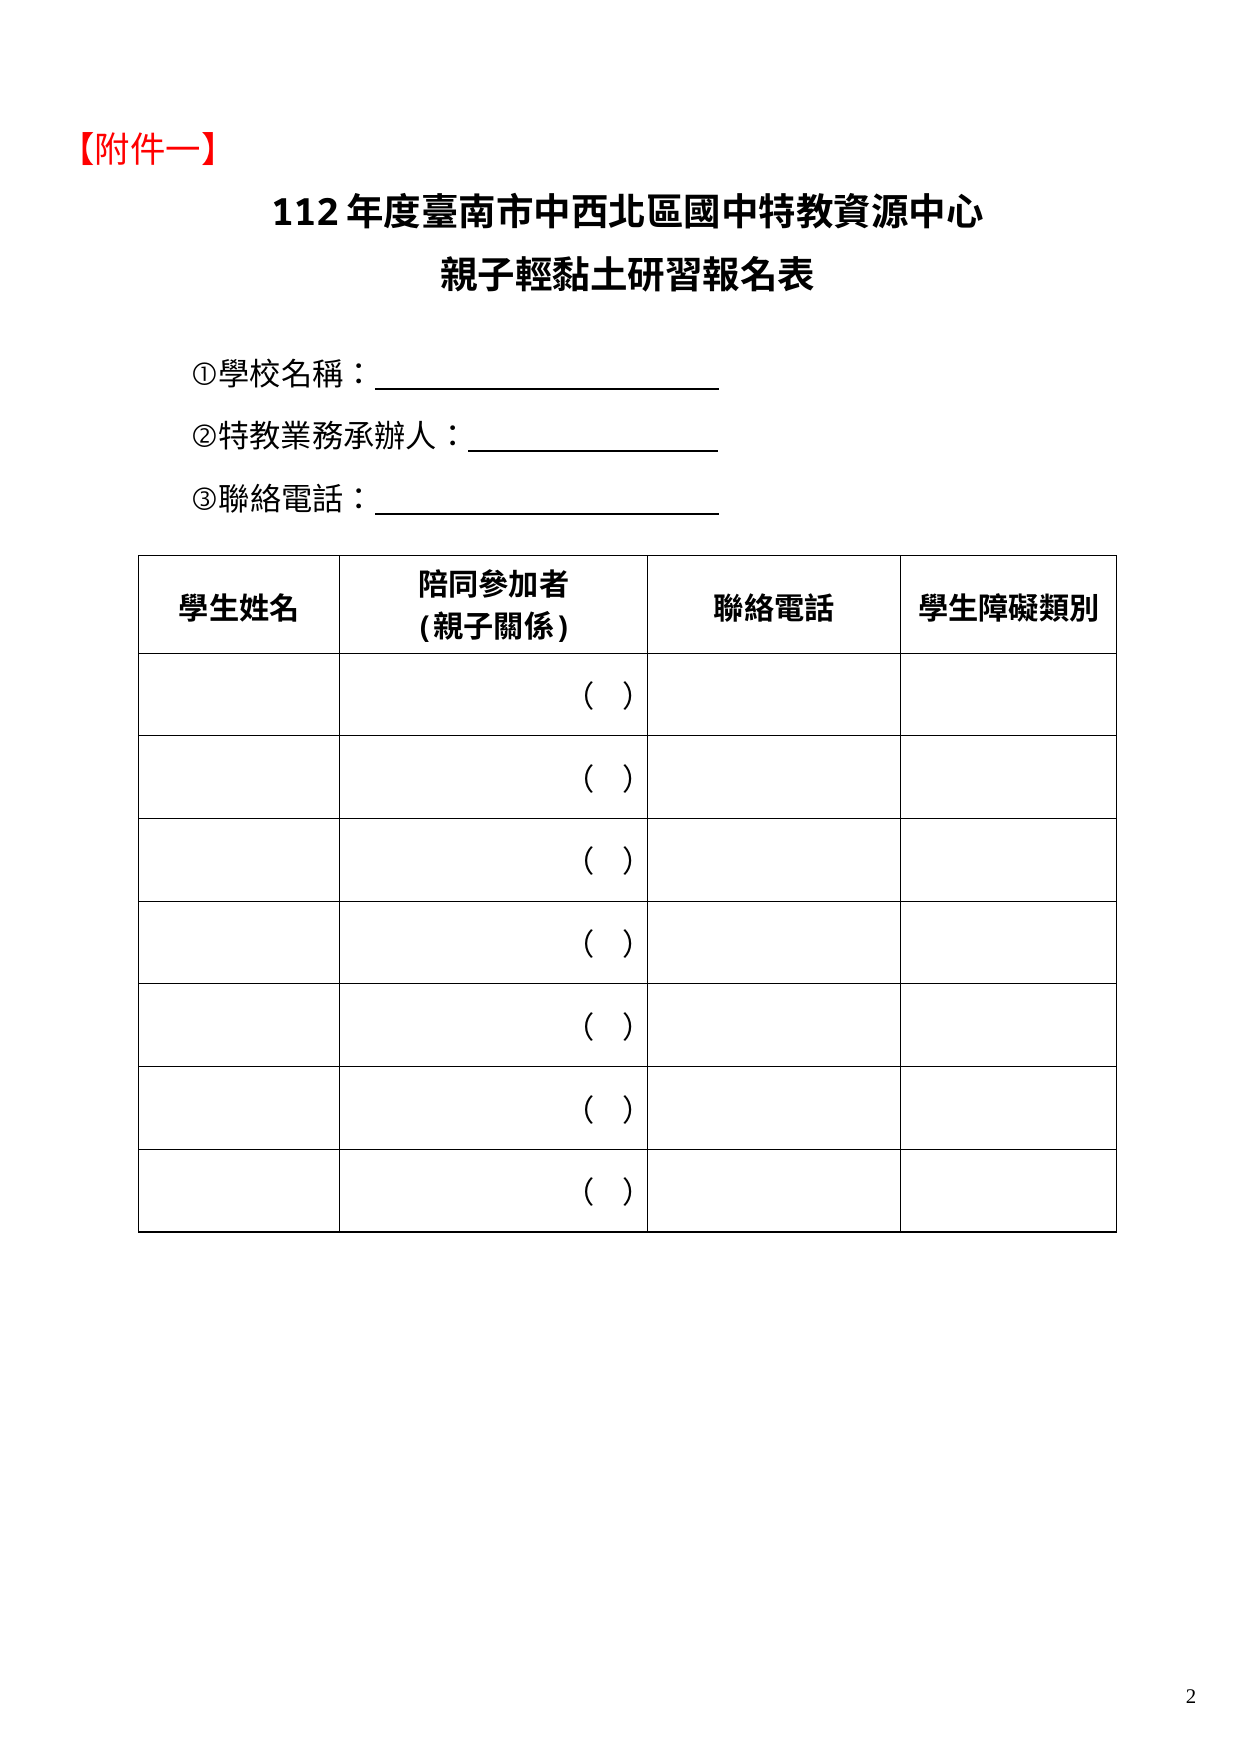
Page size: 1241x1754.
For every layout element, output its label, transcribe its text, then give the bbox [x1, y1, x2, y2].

table_cell （ ） [340, 1150, 647, 1231]
text 聯絡電話： [59, 455, 1196, 517]
table_cell [901, 902, 1116, 983]
text 學校名稱： [59, 330, 1196, 392]
table_header 學生障礙類別 [901, 556, 1116, 652]
table_cell [901, 654, 1116, 735]
table_cell [901, 984, 1116, 1066]
table_cell [648, 819, 900, 901]
table_cell [139, 819, 339, 901]
table_cell [648, 984, 900, 1066]
table_cell （ ） [340, 819, 647, 901]
table_cell [139, 1150, 339, 1231]
table_cell [648, 736, 900, 818]
text 112年度臺南市中西北區國中特教資源中心 [59, 167, 1196, 230]
table_header 聯絡電話 [648, 556, 900, 652]
table_cell [648, 1150, 900, 1231]
text 【附件一】 [59, 105, 1196, 167]
table_cell [648, 1067, 900, 1149]
text 特教業務承辦人： [59, 392, 1196, 455]
table_cell [139, 654, 339, 735]
table_cell [139, 736, 339, 818]
table_cell （ ） [340, 654, 647, 735]
table_cell （ ） [340, 902, 647, 983]
table_cell [901, 736, 1116, 818]
table_header 學生姓名 [139, 556, 339, 652]
table_cell （ ） [340, 984, 647, 1066]
table_cell [139, 984, 339, 1066]
table_cell （ ） [340, 736, 647, 818]
table_cell [901, 1150, 1116, 1231]
table_cell [648, 902, 900, 983]
table_cell [139, 902, 339, 983]
table_cell [901, 1067, 1116, 1149]
table_cell （ ） [340, 1067, 647, 1149]
table_header 陪同參加者 (親子關係) [340, 556, 647, 652]
table_cell [648, 654, 900, 735]
table_cell [901, 819, 1116, 901]
table_cell [139, 1067, 339, 1149]
text 親子輕黏土研習報名表 [59, 230, 1196, 292]
